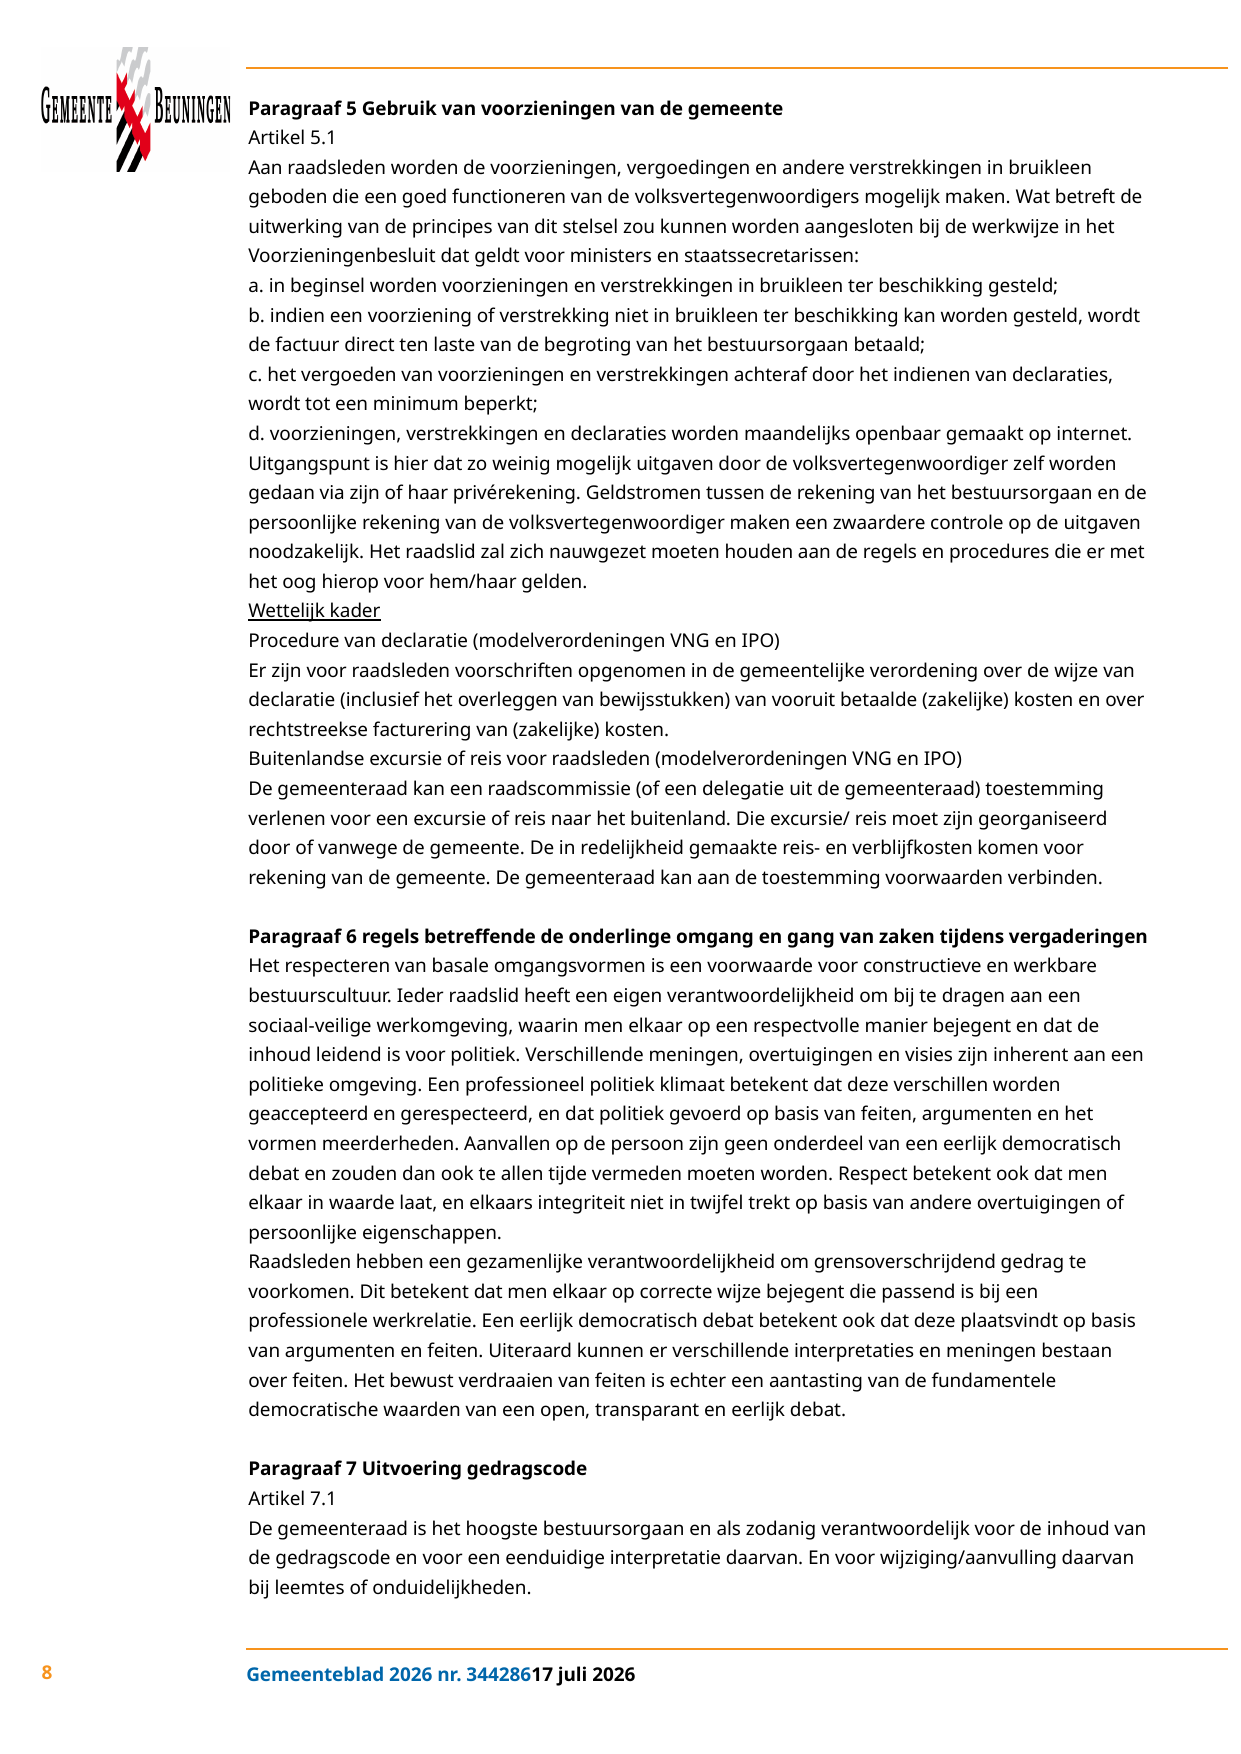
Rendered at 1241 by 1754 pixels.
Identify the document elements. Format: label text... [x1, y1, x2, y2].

text Raadsleden hebben een gezamenlijke verantwoordelijkheid om grensoverschrijdend gedrag te voorkomen. Dit betekent dat men elkaar op correcte wijze bejegent die passend is bij een professionele werkrelatie. Een eerlijk democratisch debat betekent ook dat deze plaatsvindt op basis van argumenten en feiten. Uiteraard kunnen er verschillende interpretaties en meningen bestaan over feiten. Het bewust verdraaien van feiten is echter een aantasting van de fundamentele democratische waarden van een open, transparant en eerlijk debat. [248, 1248, 1152, 1422]
text Paragraaf 6 regels betreffende de onderlinge omgang en gang van zaken tijdens vergaderingen [248, 923, 1152, 949]
text Paragraaf 5 Gebruik van voorzieningen van de gemeente [248, 95, 1152, 121]
text Buitenlandse excursie of reis voor raadsleden (modelverordeningen VNG en IPO) [248, 746, 1152, 771]
text Paragraaf 7 Uitvoering gedragscode [248, 1456, 1152, 1481]
picture [41, 47, 231, 172]
text b. indien een voorziening of verstrekking niet in bruikleen ter beschikking kan worden gesteld, wordt de factuur direct ten laste van de begroting van het bestuursorgaan betaald; [248, 302, 1152, 357]
text De gemeenteraad is het hoogste bestuursorgaan en als zodanig verantwoordelijk voor de inhoud van de gedragscode en voor een eenduidige interpretatie daarvan. En voor wijziging/aanvulling daarvan bij leemtes of onduidelijkheden. [248, 1515, 1152, 1600]
text Het respecteren van basale omgangsvormen is een voorwaarde voor constructieve en werkbare bestuurscultuur. Ieder raadslid heeft een eigen verantwoordelijkheid om bij te dragen aan een sociaal-veilige werkomgeving, waarin men elkaar op een respectvolle manier bejegent en dat de inhoud leidend is voor politiek. Verschillende meningen, overtuigingen en visies zijn inherent aan een politieke omgeving. Een professioneel politiek klimaat betekent dat deze verschillen worden geaccepteerd en gerespecteerd, en dat politiek gevoerd op basis van feiten, argumenten en het vormen meerderheden. Aanvallen op de persoon zijn geen onderdeel van een eerlijk democratisch debat en zouden dan ook te allen tijde vermeden moeten worden. Respect betekent ook dat men elkaar in waarde laat, en elkaars integriteit niet in twijfel trekt op basis van andere overtuigingen of persoonlijke eigenschappen. [248, 953, 1152, 1245]
text a. in beginsel worden voorzieningen en verstrekkingen in bruikleen ter beschikking gesteld; [248, 272, 1152, 298]
text Artikel 7.1 [248, 1485, 1152, 1511]
text Er zijn voor raadsleden voorschriften opgenomen in de gemeentelijke verordening over de wijze van declaratie (inclusief het overleggen van bewijsstukken) van vooruit betaalde (zakelijke) kosten en over rechtstreekse facturering van (zakelijke) kosten. [248, 657, 1152, 742]
text Procedure van declaratie (modelverordeningen VNG en IPO) [248, 627, 1152, 653]
text c. het vergoeden van voorzieningen en verstrekkingen achteraf door het indienen van declaraties, wordt tot een minimum beperkt; [248, 361, 1152, 416]
text d. voorzieningen, verstrekkingen en declaraties worden maandelijks openbaar gemaakt op internet. [248, 420, 1152, 446]
text De gemeenteraad kan een raadscommissie (of een delegatie uit de gemeenteraad) toestemming verlenen voor een excursie of reis naar het buitenland. Die excursie/ reis moet zijn georganiseerd door of vanwege de gemeente. De in redelijkheid gemaakte reis- en verblijfkosten komen voor rekening van de gemeente. De gemeenteraad kan aan de toestemming voorwaarden verbinden. [248, 775, 1152, 890]
text Aan raadsleden worden de voorzieningen, vergoedingen en andere verstrekkingen in bruikleen geboden die een goed functioneren van de volksvertegenwoordigers mogelijk maken. Wat betreft de uitwerking van de principes van dit stelsel zou kunnen worden aangesloten bij de werkwijze in het Voorzieningenbesluit dat geldt voor ministers en staatssecretarissen: [248, 154, 1152, 268]
text Uitgangspunt is hier dat zo weinig mogelijk uitgaven door de volksvertegenwoordiger zelf worden gedaan via zijn of haar privérekening. Geldstromen tussen de rekening van het bestuursorgaan en de persoonlijke rekening van de volksvertegenwoordiger maken een zwaardere controle op de uitgaven noodzakelijk. Het raadslid zal zich nauwgezet moeten houden aan de regels en procedures die er met het oog hierop voor hem/haar gelden. [248, 450, 1152, 594]
text Artikel 5.1 [248, 124, 1152, 150]
text Wettelijk kader [248, 598, 1152, 623]
